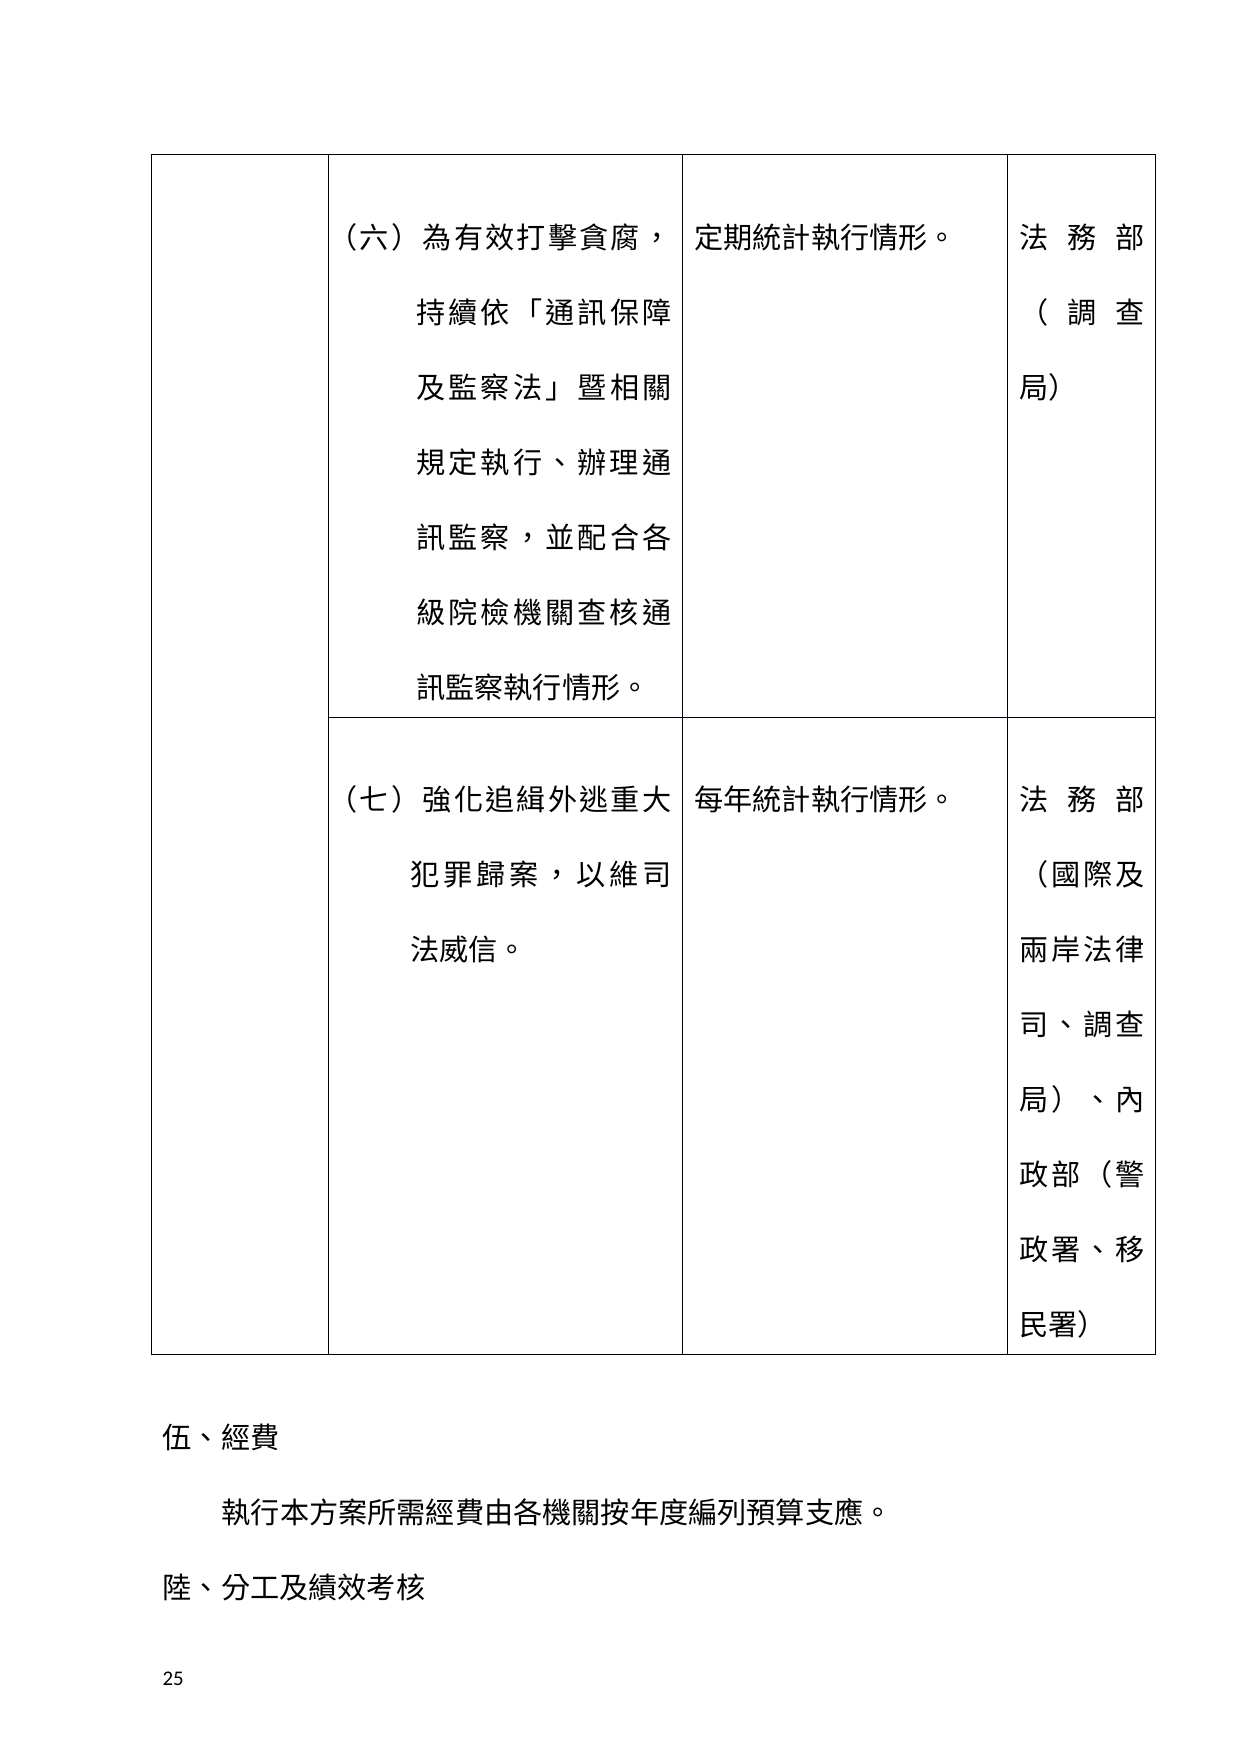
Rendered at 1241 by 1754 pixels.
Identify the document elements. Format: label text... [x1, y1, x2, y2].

table_cell 法務部（調查局） [1008, 155, 1155, 717]
table_cell 每年統計執行情形。 [683, 718, 1007, 1354]
table_cell （六）為有效打擊貪腐，持續依「通訊保障及監察法」暨相關規定執行、辦理通訊監察，並配合各級院檢機關查核通訊監察執行情形。 [329, 155, 682, 717]
text 伍、經費 [162, 1392, 1078, 1467]
table_cell 定期統計執行情形。 [683, 155, 1007, 717]
text 執行本方案所需經費由各機關按年度編列預算支應。 [162, 1467, 1078, 1542]
table_cell （七）強化追緝外逃重大犯罪歸案，以維司法威信。 [329, 718, 682, 1354]
table_cell [152, 155, 328, 1354]
table_cell 法務部（國際及兩岸法律司、調查局）、內政部（警政署、移民署） [1008, 718, 1155, 1354]
text 陸、分工及績效考核 [162, 1542, 1078, 1617]
